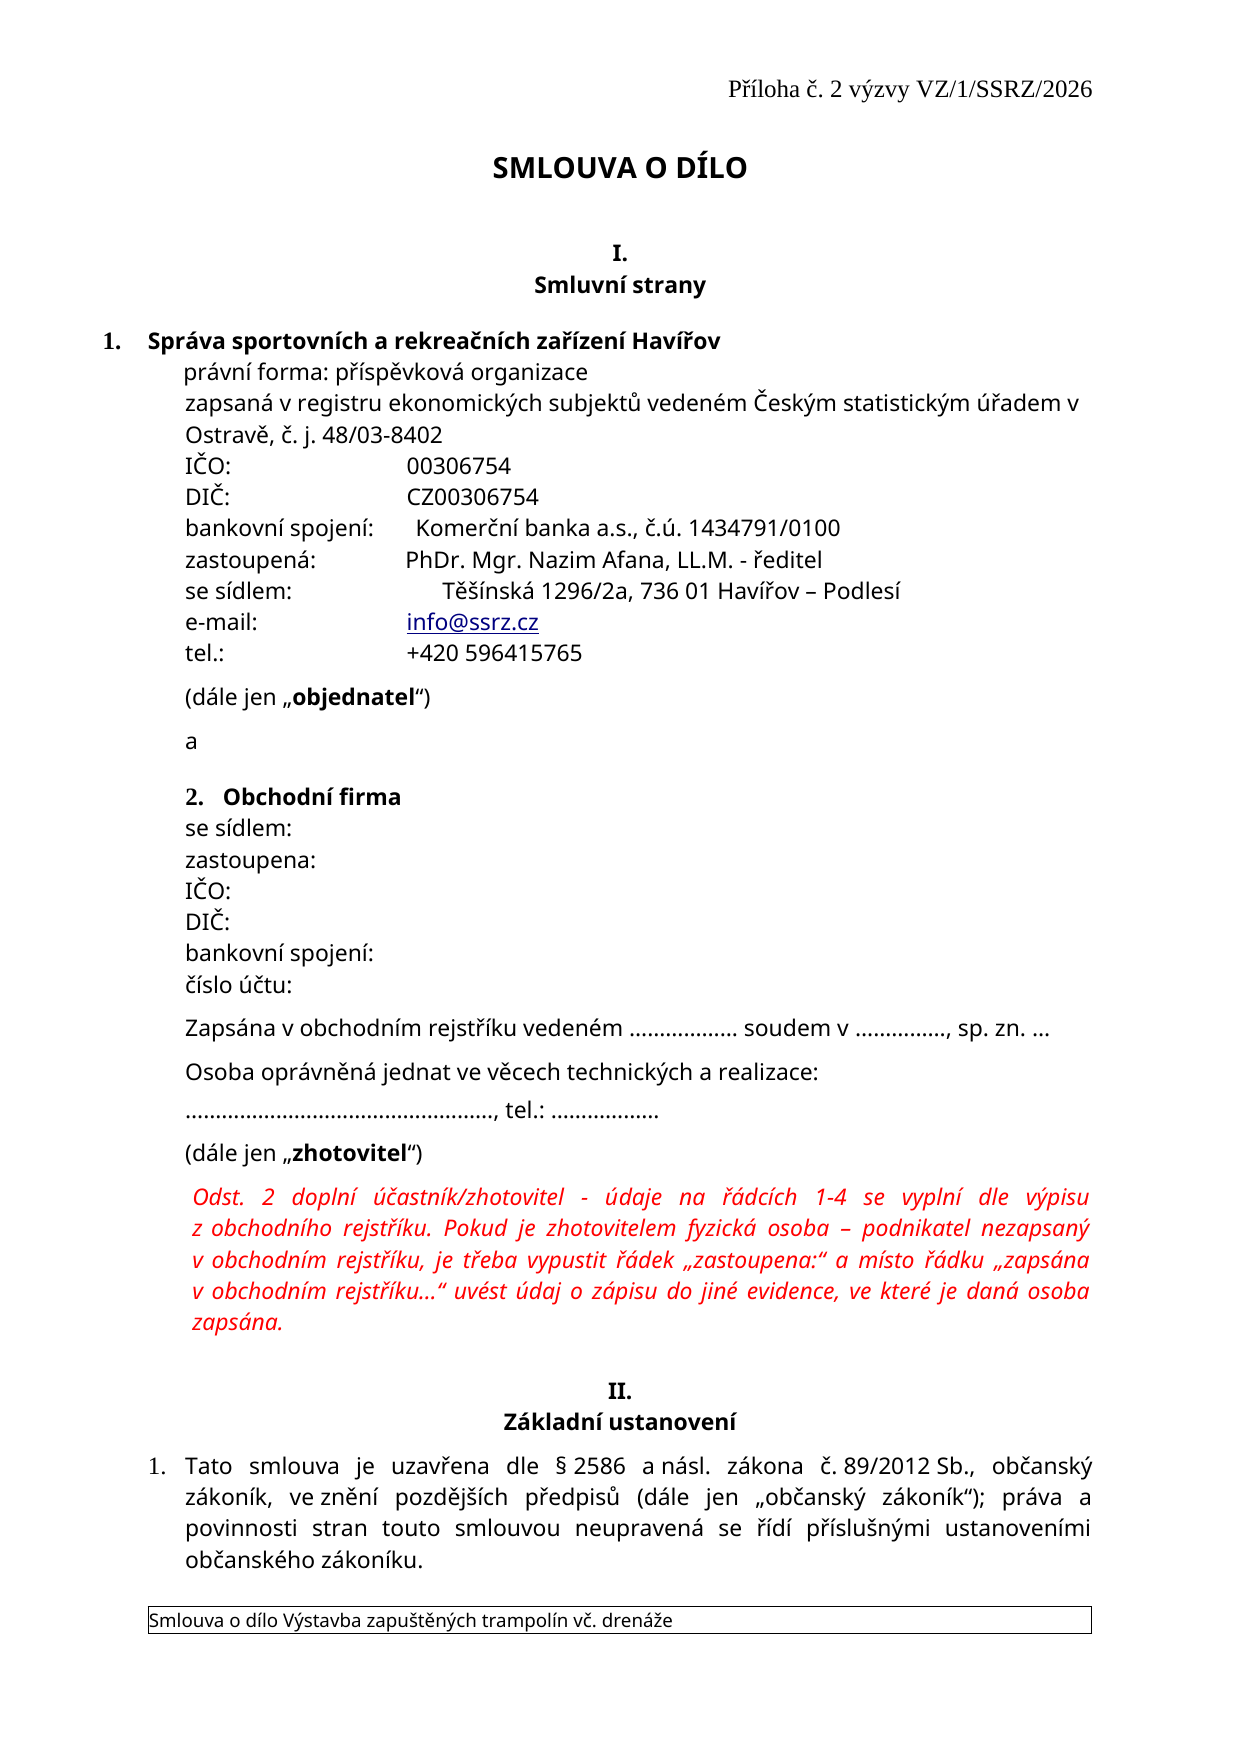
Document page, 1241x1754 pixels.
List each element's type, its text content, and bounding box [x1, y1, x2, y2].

text II. Základní ustanovení [148, 1375, 1092, 1437]
text Osoba oprávněná jednat ve věcech technických a realizace: [185, 1056, 1092, 1087]
text bankovní spojení: [185, 937, 1092, 969]
text bankovní spojení: Komerční banka a.s., č.ú. 1434791/0100 [185, 512, 1092, 544]
text se sídlem: [185, 812, 1092, 844]
text tel.: +420 596415765 [185, 637, 1092, 669]
text I. Smluvní strany [148, 237, 1092, 300]
text zastoupena: [185, 844, 1092, 875]
text (dále jen „zhotovitel“) [185, 1137, 1092, 1169]
text DIČ: CZ00306754 [185, 481, 1092, 512]
text e-mail: info@ssrz.cz [185, 606, 1092, 637]
text a [185, 725, 1092, 756]
text zastoupená: PhDr. Mgr. Nazim Afana, LL.M. - ředitel [185, 544, 1092, 575]
text IČO: 00306754 [185, 450, 1092, 481]
list Správa sportovních a rekreačních zařízení Havířov [102, 325, 1092, 356]
text Zapsána v obchodním rejstříku vedeném ……………… soudem v ……………, sp. zn. … [185, 1012, 1092, 1044]
text Odst. 2 doplní účastník/zhotovitel - údaje na řádcích 1-4 se vyplní dle výpisu z obchodního rejstříku. Pokud je zhotovitelem fyzická osoba – podnikatel nezapsaný v obchodním rejstříku, je třeba vypustit řádek „zastoupena:“ a místo řádku „zapsána v obchodním rejstříku…“ uvést údaj o zápisu do jiné evidence, ve které je daná osoba zapsána. [192, 1181, 1092, 1337]
text číslo účtu: [185, 969, 1092, 1000]
text (dále jen „objednatel“) [185, 681, 1092, 712]
list Tato smlouva je uzavřena dle § 2586 a násl. zákona č. 89/2012 Sb., občanský zákoník, ve znění pozdějších předpisů (dále jen „občanský zákoník“); práva a povinnosti stran touto smlouvou neupravená se řídí příslušnými ustanoveními občanského zákoníku. [148, 1450, 1092, 1575]
text DIČ: [185, 906, 1092, 937]
text zapsaná v registru ekonomických subjektů vedeném Českým statistickým úřadem v Ostravě, č. j. 48/03-8402 [185, 387, 1092, 450]
text se sídlem: Těšínská 1296/2a, 736 01 Havířov – Podlesí [185, 575, 1092, 606]
text ……………………………………………, tel.: ……………… [185, 1094, 1092, 1125]
text IČO: [185, 875, 1092, 906]
text právní forma: příspěvková organizace [148, 356, 1092, 387]
text Smlouva o dílo [148, 148, 1092, 187]
list Obchodní firma [185, 781, 1092, 812]
